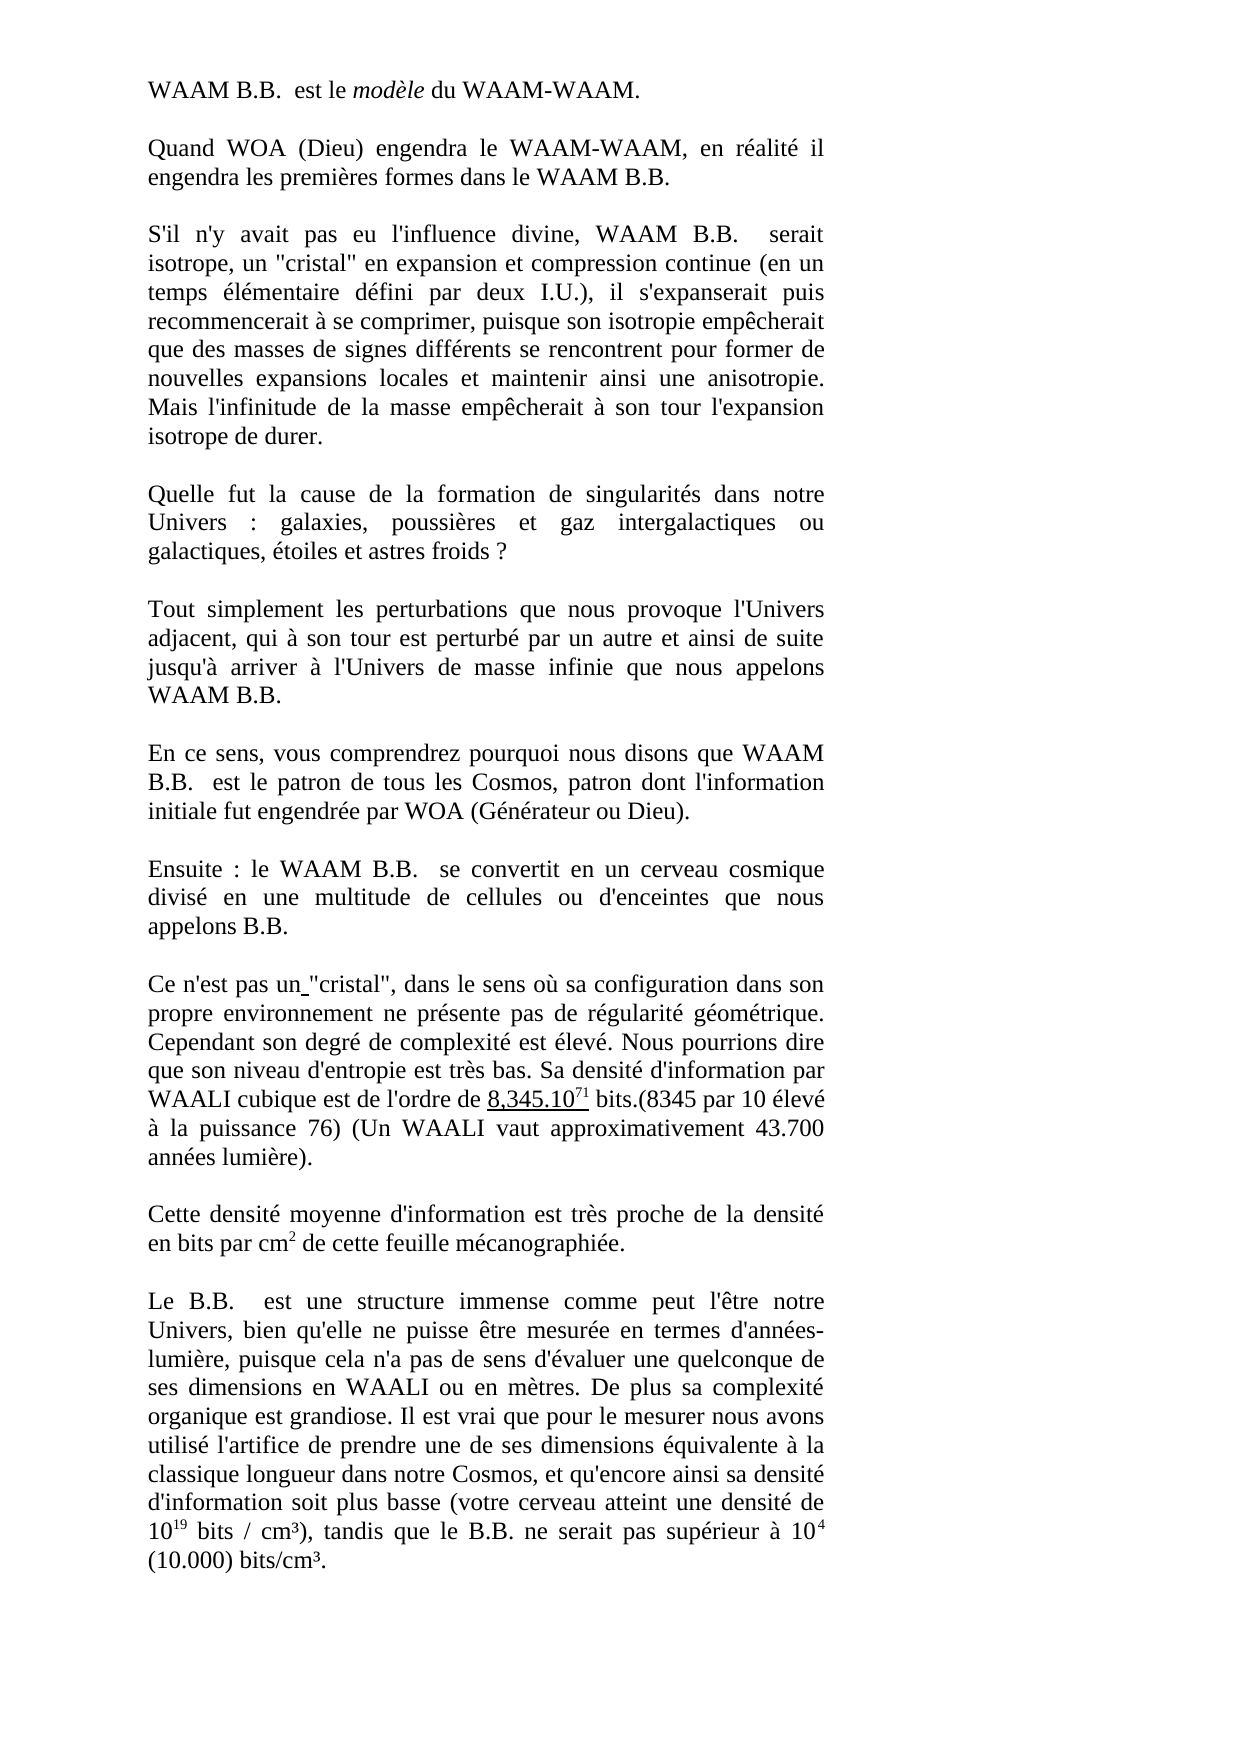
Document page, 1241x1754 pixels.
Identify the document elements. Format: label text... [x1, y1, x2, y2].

text Le B.B. est une structure immense comme peut l'être notre Univers, bien qu'elle ne puisse être mesurée en termes d'années-lumière, puisque cela n'a pas de sens d'évaluer une quelconque de ses dimensions en WAALI ou en mètres. De plus sa complexité organique est grandiose. Il est vrai que pour le mesurer nous avons utilisé l'artifice de prendre une de ses dimensions équivalente à la classique longueur dans notre Cosmos, et qu'encore ainsi sa densité d'information soit plus basse (votre cerveau atteint une densité de 1019 bits / cm³), tandis que le B.B. ne serait pas supérieur à 104 (10.000) bits/cm³. [148, 1286, 825, 1574]
text Quelle fut la cause de la formation de singularités dans notre Univers : galaxies, poussières et gaz intergalactiques ou galactiques, étoiles et astres froids ? [148, 479, 825, 565]
text Ensuite : le WAAM B.B. se convertit en un cerveau cosmique divisé en une multitude de cellules ou d'enceintes que nous appelons B.B. [148, 854, 825, 940]
text Tout simplement les perturbations que nous provoque l'Univers adjacent, qui à son tour est perturbé par un autre et ainsi de suite jusqu'à arriver à l'Univers de masse infinie que nous appelons WAAM B.B. [148, 594, 825, 709]
text En ce sens, vous comprendrez pourquoi nous disons que WAAM B.B. est le patron de tous les Cosmos, patron dont l'information initiale fut engendrée par WOA (Générateur ou Dieu). [148, 738, 825, 824]
text WAAM B.B. est le modèle du WAAM-WAAM. [148, 75, 825, 104]
text Cette densité moyenne d'information est très proche de la densité en bits par cm2 de cette feuille mécanographiée. [148, 1199, 825, 1257]
text Ce n'est pas un "cristal", dans le sens où sa configuration dans son propre environnement ne présente pas de régularité géométrique. Cependant son degré de complexité est élevé. Nous pourrions dire que son niveau d'entropie est très bas. Sa densité d'information par WAALI cubique est de l'ordre de 8,345.1071 bits.(8345 par 10 élevé à la puissance 76) (Un WAALI vaut approximativement 43.700 années lumière). [148, 969, 825, 1170]
text Quand WOA (Dieu) engendra le WAAM-WAAM, en réalité il engendra les premières formes dans le WAAM B.B. [148, 133, 825, 190]
text S'il n'y avait pas eu l'influence divine, WAAM B.B. serait isotrope, un "cristal" en expansion et compression continue (en un temps élémentaire défini par deux I.U.), il s'expanserait puis recommencerait à se comprimer, puisque son isotropie empêcherait que des masses de signes différents se rencontrent pour former de nouvelles expansions locales et maintenir ainsi une anisotropie. Mais l'infinitude de la masse empêcherait à son tour l'expansion isotrope de durer. [148, 219, 825, 449]
